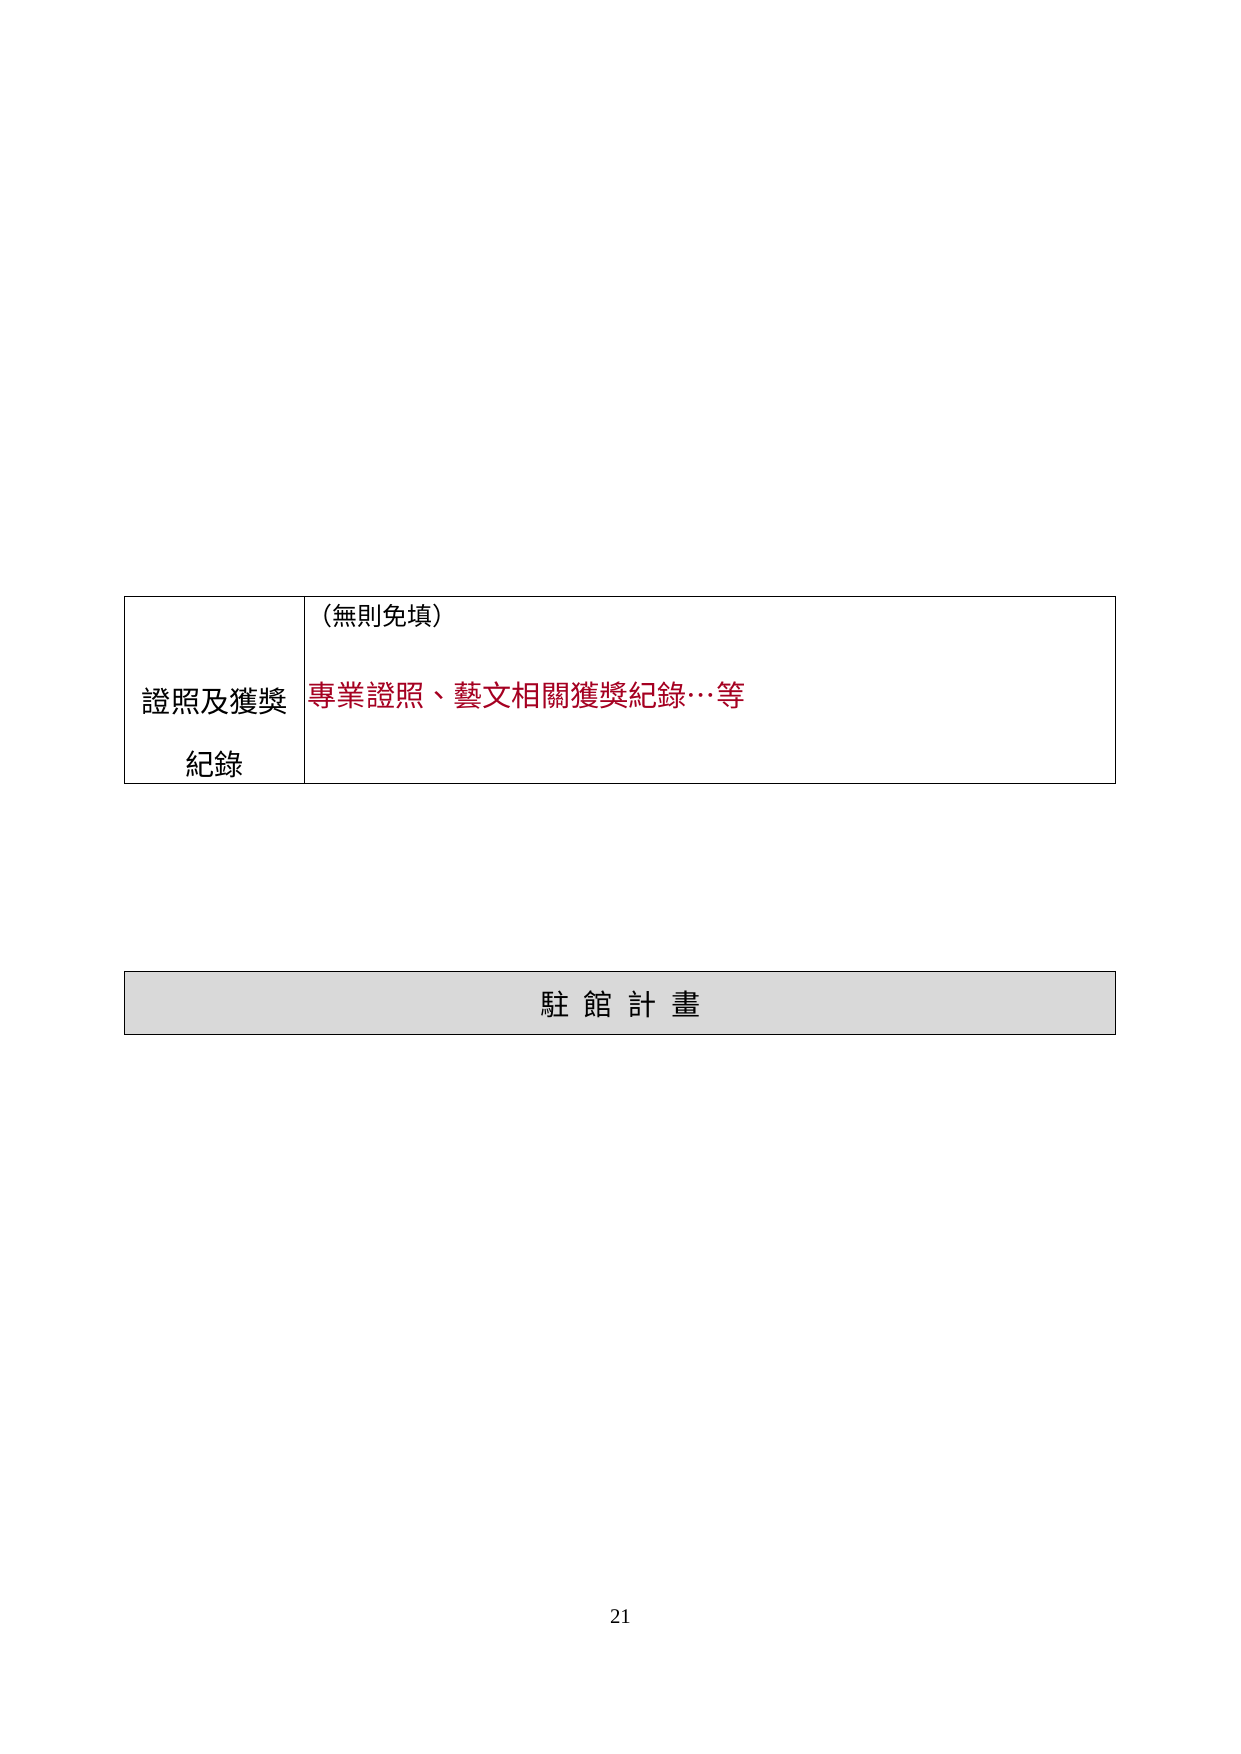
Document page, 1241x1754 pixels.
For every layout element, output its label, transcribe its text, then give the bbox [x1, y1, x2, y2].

table_header 駐 館 計 畫 [125, 972, 1115, 1034]
table_cell 證照及獲獎 紀錄 [125, 597, 304, 783]
table_cell （無則免填） 專業證照、藝文相關獲獎紀錄…等 [305, 597, 1115, 783]
